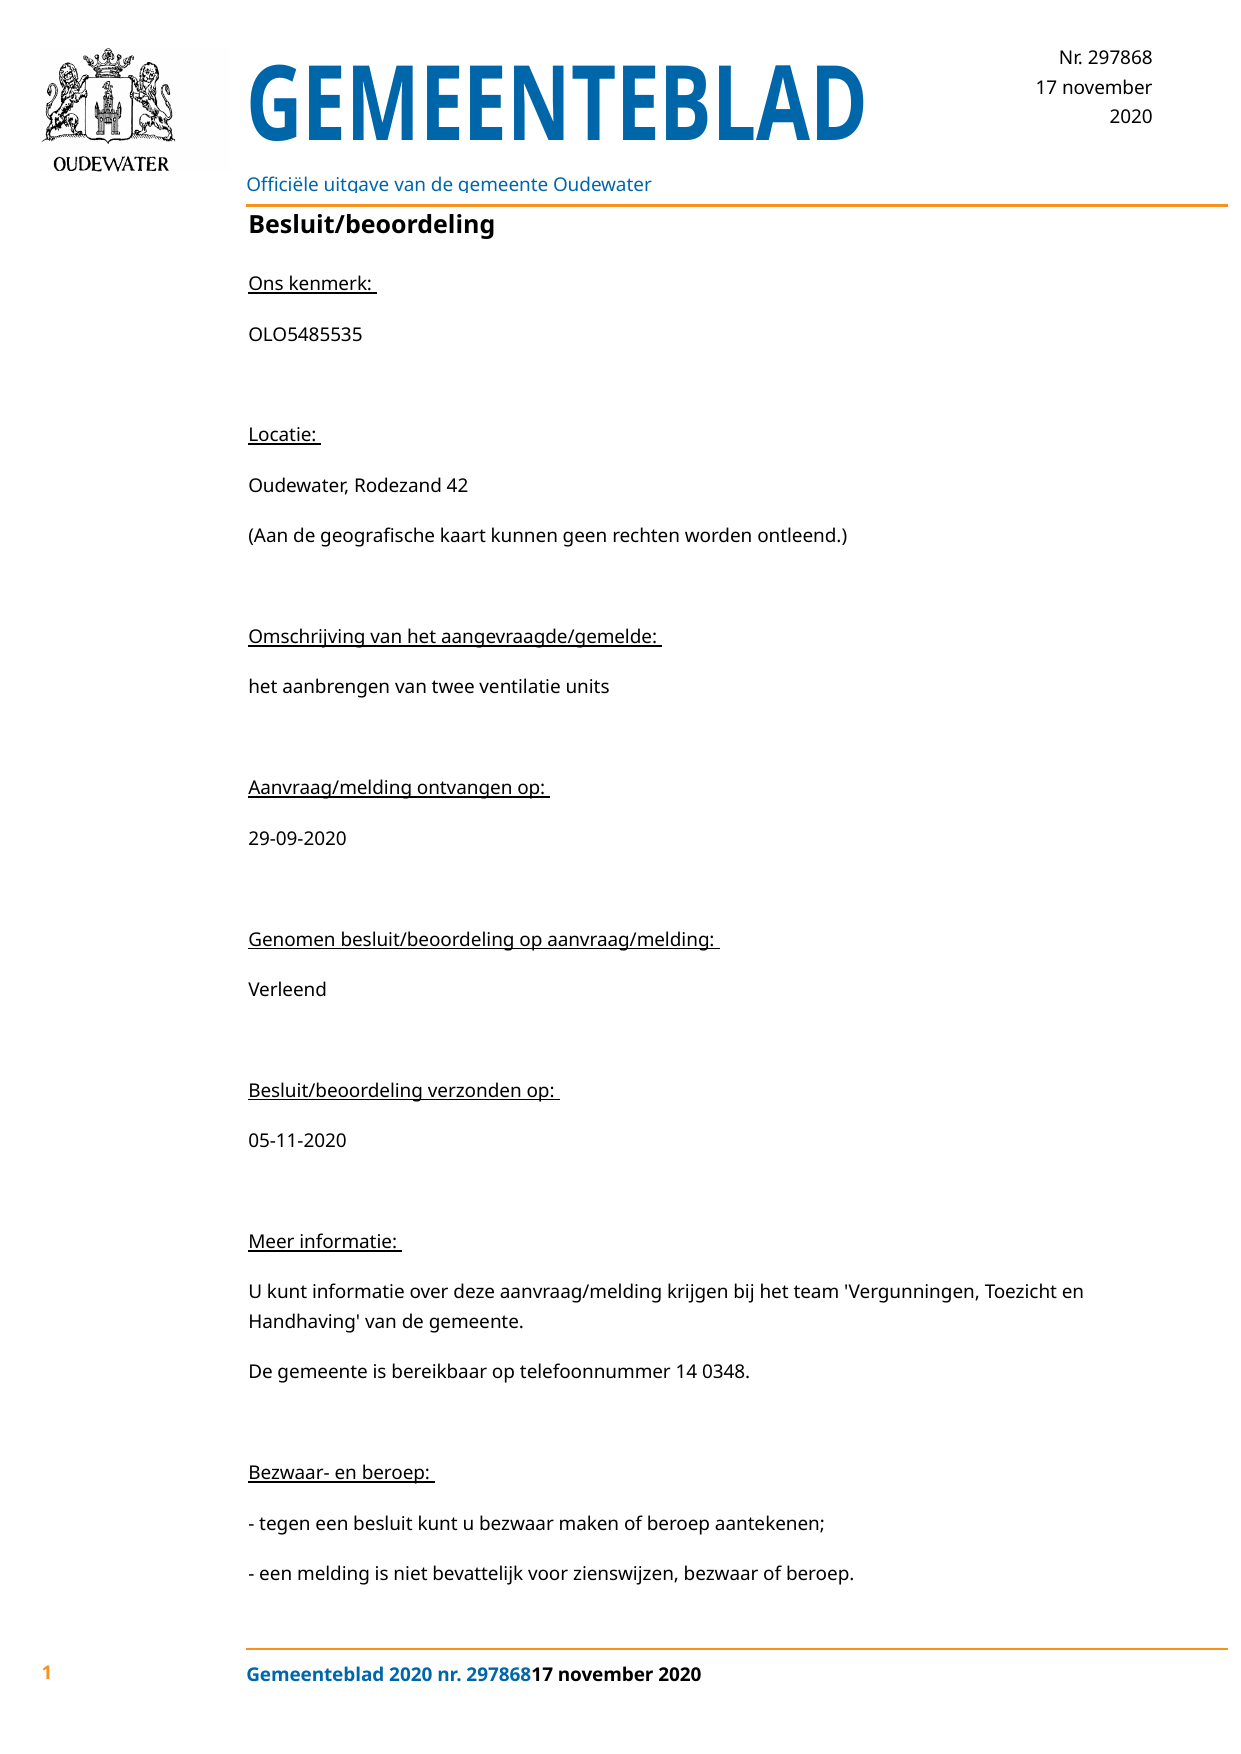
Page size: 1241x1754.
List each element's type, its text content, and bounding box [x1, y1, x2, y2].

text Ons kenmerk: [248, 270, 1152, 296]
text 05-11-2020 [248, 1127, 1152, 1153]
text - tegen een besluit kunt u bezwaar maken of beroep aantekenen; [248, 1510, 1152, 1536]
text Genomen besluit/beoordeling op aanvraag/melding: [248, 926, 1152, 951]
text (Aan de geografische kaart kunnen geen rechten worden ontleend.) [248, 522, 1152, 548]
text Oudewater, Rodezand 42 [248, 472, 1152, 498]
picture [41, 47, 231, 172]
text Verleend [248, 976, 1152, 1002]
text Besluit/beoordeling verzonden op: [248, 1077, 1152, 1103]
text 29-09-2020 [248, 825, 1152, 851]
text Omschrijving van het aangevraagde/gemelde: [248, 623, 1152, 649]
text U kunt informatie over deze aanvraag/melding krijgen bij het team 'Vergunningen, Toezicht en Handhaving' van de gemeente. [248, 1279, 1152, 1334]
text De gemeente is bereikbaar op telefoonnummer 14 0348. [248, 1359, 1152, 1384]
text Locatie: [248, 422, 1152, 447]
text Meer informatie: [248, 1228, 1152, 1254]
text OLO5485535 [248, 321, 1152, 346]
text - een melding is niet bevattelijk voor zienswijzen, bezwaar of beroep. [248, 1560, 1152, 1586]
text Bezwaar- en beroep: [248, 1459, 1152, 1485]
text Aanvraag/melding ontvangen op: [248, 774, 1152, 800]
text het aanbrengen van twee ventilatie units [248, 674, 1152, 699]
text Besluit/beoordeling [248, 207, 1152, 241]
